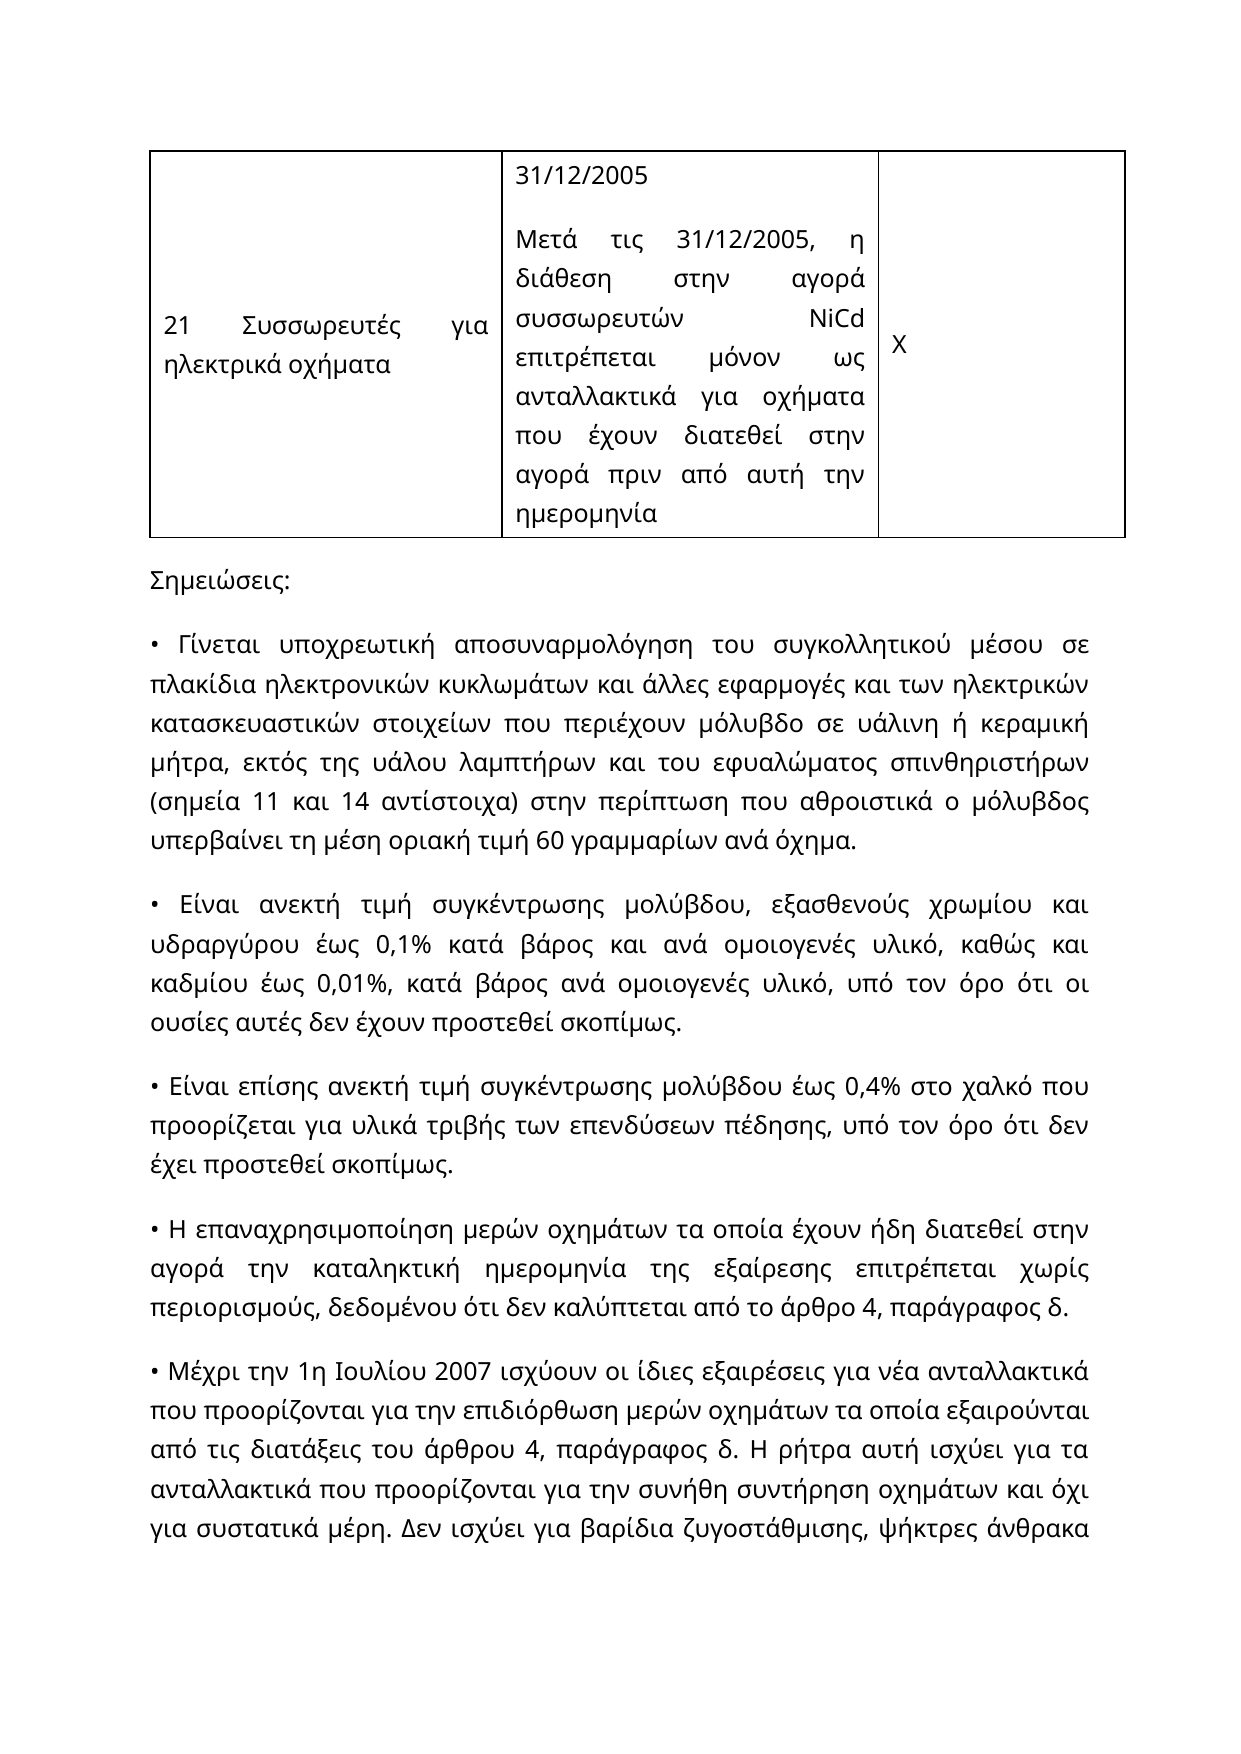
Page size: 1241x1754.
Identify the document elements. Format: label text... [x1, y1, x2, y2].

text Σημειώσεις: [150, 563, 1090, 597]
text • Μέχρι την 1η Ιουλίου 2007 ισχύουν οι ίδιες εξαιρέσεις για νέα ανταλλακτικά που προορίζονται για την επιδιόρθωση μερών οχημάτων τα οποία εξαιρούνται από τις διατάξεις του άρθρου 4, παράγραφος δ. Η ρήτρα αυτή ισχύει για τα ανταλλακτικά που προορίζονται για την συνήθη συντήρηση οχημάτων και όχι για συστατικά μέρη. Δεν ισχύει για βαρίδια ζυγοστάθμισης, ψήκτρες άνθρακα [150, 1354, 1090, 1544]
text • Η επαναχρησιμοποίηση μερών οχημάτων τα οποία έχουν ήδη διατεθεί στην αγορά την καταληκτική ημερομηνία της εξαίρεσης επιτρέπεται χωρίς περιορισμούς, δεδομένου ότι δεν καλύπτεται από το άρθρο 4, παράγραφος δ. [150, 1211, 1090, 1324]
text • Είναι επίσης ανεκτή τιμή συγκέντρωσης μολύβδου έως 0,4% στο χαλκό που προορίζεται για υλικά τριβής των επενδύσεων πέδησης, υπό τον όρο ότι δεν έχει προστεθεί σκοπίμως. [150, 1069, 1090, 1181]
text • Είναι ανεκτή τιμή συγκέντρωσης μολύβδου, εξασθενούς χρωμίου και υδραργύρου έως 0,1% κατά βάρος και ανά ομοιογενές υλικό, καθώς και καδμίου έως 0,01%, κατά βάρος ανά ομοιογενές υλικό, υπό τον όρο ότι οι ουσίες αυτές δεν έχουν προστεθεί σκοπίμως. [150, 887, 1090, 1039]
table_cell Χ [879, 152, 1124, 536]
text • Γίνεται υποχρεωτική αποσυναρμολόγηση του συγκολλητικού μέσου σε πλακίδια ηλεκτρονικών κυκλωμάτων και άλλες εφαρμογές και των ηλεκτρικών κατασκευαστικών στοιχείων που περιέχουν μόλυβδο σε υάλινη ή κεραμική μήτρα, εκτός της υάλου λαμπτήρων και του εφυαλώματος σπινθηριστήρων (σημεία 11 και 14 αντίστοιχα) στην περίπτωση που αθροιστικά ο μόλυβδος υπερβαίνει τη μέση οριακή τιμή 60 γραμμαρίων ανά όχημα. [150, 627, 1090, 857]
table_cell 21 Συσσωρευτές για ηλεκτρικά οχήματα [151, 152, 501, 536]
table_cell 31/12/2005 Μετά τις 31/12/2005, η διάθεση στην αγορά συσσωρευτών NiCd επιτρέπεται μόνον ως ανταλλακτικά για οχήματα που έχουν διατεθεί στην αγορά πριν από αυτή την ημερομηνία [503, 152, 878, 536]
